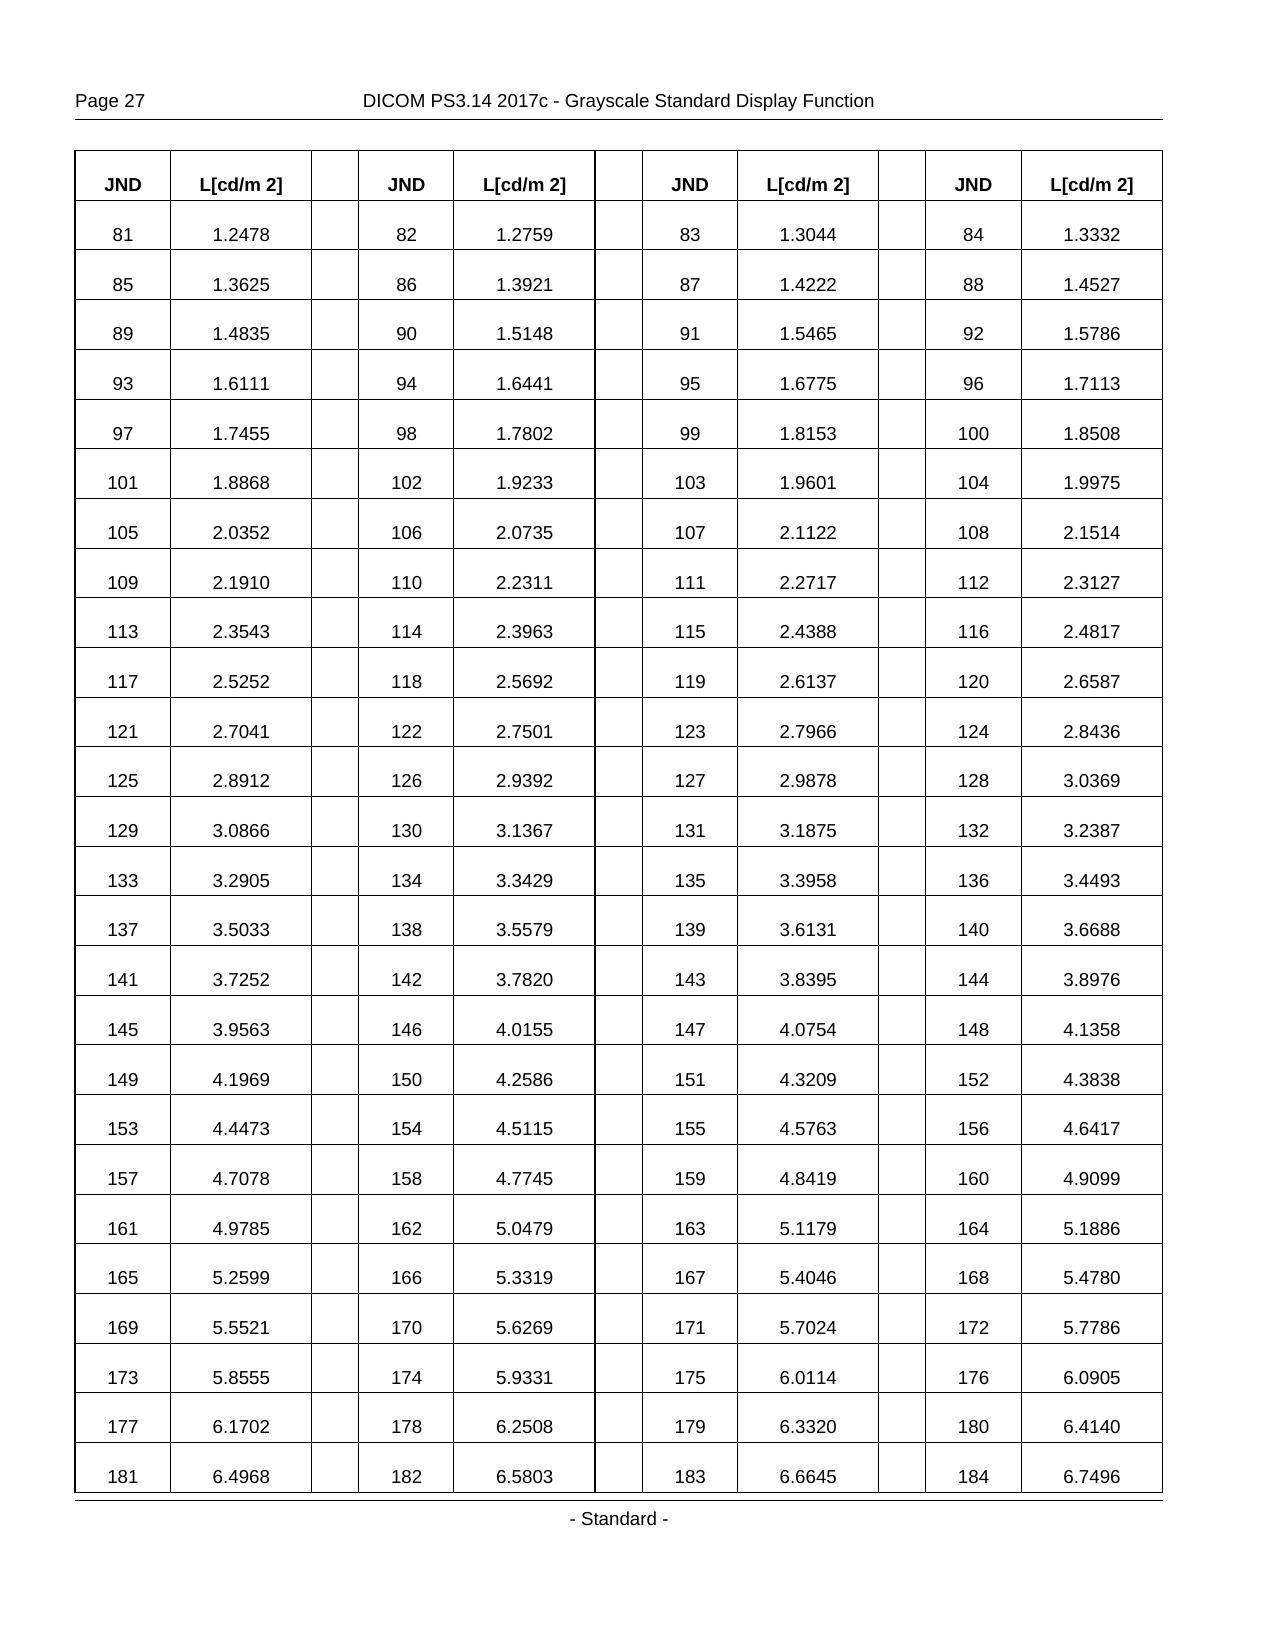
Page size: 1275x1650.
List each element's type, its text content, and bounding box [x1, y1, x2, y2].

table_cell 141 [76, 946, 170, 995]
table_cell 3.2905 [171, 847, 311, 895]
table_cell 110 [359, 549, 453, 597]
table_cell 118 [359, 648, 453, 697]
table_cell 126 [359, 747, 453, 796]
table_cell [879, 847, 925, 895]
table_cell 106 [359, 499, 453, 547]
table_cell 81 [76, 201, 170, 249]
table_cell 4.2586 [454, 1045, 594, 1094]
table_cell 84 [926, 201, 1021, 249]
table_cell 129 [76, 797, 170, 846]
table_cell [312, 1095, 358, 1144]
table_cell 2.7966 [738, 698, 878, 746]
table_cell [312, 449, 358, 498]
table_cell [879, 698, 925, 746]
table_cell [596, 747, 642, 796]
table_cell 165 [76, 1244, 170, 1293]
table_cell [312, 499, 358, 547]
table_cell 172 [926, 1294, 1021, 1342]
table_cell 166 [359, 1244, 453, 1293]
table_cell 124 [926, 698, 1021, 746]
table_cell 101 [76, 449, 170, 498]
table_cell 1.5786 [1022, 300, 1162, 349]
table_cell 164 [926, 1195, 1021, 1243]
table_cell 94 [359, 350, 453, 398]
table_cell [879, 350, 925, 398]
table_cell 149 [76, 1045, 170, 1094]
table_cell 2.1514 [1022, 499, 1162, 547]
table_cell 183 [643, 1443, 737, 1492]
table_cell 3.5579 [454, 896, 594, 945]
table_cell 157 [76, 1145, 170, 1193]
table_cell 89 [76, 300, 170, 349]
table_cell 2.5252 [171, 648, 311, 697]
table_cell [879, 549, 925, 597]
table_cell 158 [359, 1145, 453, 1193]
table_header [879, 151, 925, 200]
table_cell 4.3838 [1022, 1045, 1162, 1094]
table_cell [312, 1145, 358, 1193]
table_cell 5.3319 [454, 1244, 594, 1293]
table_cell [596, 1393, 642, 1442]
table_cell 4.4473 [171, 1095, 311, 1144]
table_header JND [359, 151, 453, 200]
table_cell [879, 1045, 925, 1094]
table_cell 6.4140 [1022, 1393, 1162, 1442]
table_cell 2.4388 [738, 598, 878, 647]
table_cell 4.1969 [171, 1045, 311, 1094]
table_cell 168 [926, 1244, 1021, 1293]
table_cell 138 [359, 896, 453, 945]
table_cell 99 [643, 400, 737, 448]
table_cell [879, 1195, 925, 1243]
table_cell [879, 1095, 925, 1144]
table_cell 90 [359, 300, 453, 349]
table_cell [312, 1393, 358, 1442]
table_cell 82 [359, 201, 453, 249]
table_header L[cd/m 2] [1022, 151, 1162, 200]
table_cell [879, 449, 925, 498]
table_cell [312, 300, 358, 349]
table_cell [312, 250, 358, 299]
table_cell 169 [76, 1294, 170, 1342]
table_cell [879, 1244, 925, 1293]
table_cell 2.2311 [454, 549, 594, 597]
table_cell 159 [643, 1145, 737, 1193]
table_cell 4.1358 [1022, 996, 1162, 1044]
table_cell 119 [643, 648, 737, 697]
table_cell 3.0369 [1022, 747, 1162, 796]
table_cell [596, 946, 642, 995]
table_cell 1.2759 [454, 201, 594, 249]
table_cell [596, 1045, 642, 1094]
table_cell 175 [643, 1344, 737, 1392]
table_cell [879, 201, 925, 249]
table_cell 2.6137 [738, 648, 878, 697]
table_cell 5.8555 [171, 1344, 311, 1392]
table_cell 147 [643, 996, 737, 1044]
table_cell 1.6775 [738, 350, 878, 398]
table_cell 2.1910 [171, 549, 311, 597]
table_cell 4.7745 [454, 1145, 594, 1193]
table_cell [879, 300, 925, 349]
table_cell [879, 747, 925, 796]
table_cell 4.6417 [1022, 1095, 1162, 1144]
table_cell 4.8419 [738, 1145, 878, 1193]
table_cell 2.8436 [1022, 698, 1162, 746]
table_cell [596, 400, 642, 448]
table_cell 180 [926, 1393, 1021, 1442]
table_cell [879, 400, 925, 448]
table_cell 156 [926, 1095, 1021, 1144]
table_cell 128 [926, 747, 1021, 796]
table_cell [596, 1195, 642, 1243]
table_cell 127 [643, 747, 737, 796]
table_cell [596, 698, 642, 746]
table_cell 1.3921 [454, 250, 594, 299]
table_header L[cd/m 2] [454, 151, 594, 200]
table_cell [312, 648, 358, 697]
table_header L[cd/m 2] [738, 151, 878, 200]
table_cell [312, 201, 358, 249]
table_cell [879, 996, 925, 1044]
table_cell [312, 350, 358, 398]
table_cell 3.0866 [171, 797, 311, 846]
table_cell [596, 996, 642, 1044]
table_cell 85 [76, 250, 170, 299]
table_cell 5.4780 [1022, 1244, 1162, 1293]
table_cell 3.5033 [171, 896, 311, 945]
table_cell [879, 598, 925, 647]
table_cell 144 [926, 946, 1021, 995]
table_cell 1.7802 [454, 400, 594, 448]
table_cell 5.9331 [454, 1344, 594, 1392]
table_cell 1.3044 [738, 201, 878, 249]
table_header [596, 151, 642, 200]
table_cell 3.8976 [1022, 946, 1162, 995]
table_cell 4.7078 [171, 1145, 311, 1193]
table_cell [879, 896, 925, 945]
table_cell 1.4835 [171, 300, 311, 349]
table_header JND [76, 151, 170, 200]
table_cell [879, 946, 925, 995]
table_cell 3.1367 [454, 797, 594, 846]
table_cell [596, 1095, 642, 1144]
table_cell 3.3958 [738, 847, 878, 895]
table_cell 155 [643, 1095, 737, 1144]
table_cell 2.3127 [1022, 549, 1162, 597]
table_cell [879, 1294, 925, 1342]
table_cell 123 [643, 698, 737, 746]
table_cell 105 [76, 499, 170, 547]
table_cell 88 [926, 250, 1021, 299]
table_cell 1.4222 [738, 250, 878, 299]
table_cell 167 [643, 1244, 737, 1293]
table_cell [312, 1443, 358, 1492]
table_cell 154 [359, 1095, 453, 1144]
table_cell 107 [643, 499, 737, 547]
table_cell 6.2508 [454, 1393, 594, 1442]
table_cell 136 [926, 847, 1021, 895]
table_cell 4.9099 [1022, 1145, 1162, 1193]
table_cell 5.7024 [738, 1294, 878, 1342]
table_cell 2.1122 [738, 499, 878, 547]
table_cell 145 [76, 996, 170, 1044]
table_cell 3.6131 [738, 896, 878, 945]
table_cell 4.5763 [738, 1095, 878, 1144]
table_cell 2.9878 [738, 747, 878, 796]
table_cell 171 [643, 1294, 737, 1342]
table_cell [596, 1145, 642, 1193]
table_cell 6.1702 [171, 1393, 311, 1442]
table_cell [312, 598, 358, 647]
table_cell 163 [643, 1195, 737, 1243]
table_cell 112 [926, 549, 1021, 597]
table_cell 2.7501 [454, 698, 594, 746]
table_cell 132 [926, 797, 1021, 846]
table_cell 1.9601 [738, 449, 878, 498]
table_cell 1.7455 [171, 400, 311, 448]
table_cell 133 [76, 847, 170, 895]
table_cell [312, 1045, 358, 1094]
table_cell [596, 1443, 642, 1492]
table_cell 4.0754 [738, 996, 878, 1044]
table_cell 3.9563 [171, 996, 311, 1044]
table_cell 2.0735 [454, 499, 594, 547]
table_cell 5.0479 [454, 1195, 594, 1243]
table_cell [879, 1393, 925, 1442]
table_cell [879, 250, 925, 299]
table_cell 2.9392 [454, 747, 594, 796]
table_cell 182 [359, 1443, 453, 1492]
table_cell 181 [76, 1443, 170, 1492]
table_cell 5.7786 [1022, 1294, 1162, 1342]
table_cell 5.1179 [738, 1195, 878, 1243]
table_cell 174 [359, 1344, 453, 1392]
table_cell 184 [926, 1443, 1021, 1492]
table_cell 1.3625 [171, 250, 311, 299]
table_cell 95 [643, 350, 737, 398]
table_cell 1.8508 [1022, 400, 1162, 448]
table_cell [312, 1195, 358, 1243]
table_cell 152 [926, 1045, 1021, 1094]
table_header L[cd/m 2] [171, 151, 311, 200]
table_cell 98 [359, 400, 453, 448]
table_cell 139 [643, 896, 737, 945]
table_cell 4.5115 [454, 1095, 594, 1144]
table_header JND [643, 151, 737, 200]
table_cell 4.9785 [171, 1195, 311, 1243]
table_cell 92 [926, 300, 1021, 349]
table_cell 130 [359, 797, 453, 846]
table_cell 114 [359, 598, 453, 647]
table_cell 1.2478 [171, 201, 311, 249]
table_cell 1.8868 [171, 449, 311, 498]
table_cell 1.5148 [454, 300, 594, 349]
table_cell [596, 896, 642, 945]
table_cell 1.9975 [1022, 449, 1162, 498]
table_cell [312, 1344, 358, 1392]
table_cell 93 [76, 350, 170, 398]
table_cell 6.0905 [1022, 1344, 1162, 1392]
table_cell [312, 400, 358, 448]
table_cell 142 [359, 946, 453, 995]
table_cell [312, 1244, 358, 1293]
table_cell 6.6645 [738, 1443, 878, 1492]
table_cell 3.6688 [1022, 896, 1162, 945]
table_cell 177 [76, 1393, 170, 1442]
table_cell 96 [926, 350, 1021, 398]
table_cell 3.7820 [454, 946, 594, 995]
table_cell [596, 797, 642, 846]
table_cell 135 [643, 847, 737, 895]
table_cell 3.2387 [1022, 797, 1162, 846]
table_cell [596, 350, 642, 398]
table_cell 103 [643, 449, 737, 498]
table_cell 113 [76, 598, 170, 647]
table_cell 97 [76, 400, 170, 448]
table_cell [879, 1443, 925, 1492]
table_cell 6.4968 [171, 1443, 311, 1492]
table_cell 108 [926, 499, 1021, 547]
table_cell 1.4527 [1022, 250, 1162, 299]
table_cell 173 [76, 1344, 170, 1392]
table_cell 3.7252 [171, 946, 311, 995]
table_cell 1.8153 [738, 400, 878, 448]
table_cell 109 [76, 549, 170, 597]
table_cell 104 [926, 449, 1021, 498]
table_cell 6.3320 [738, 1393, 878, 1442]
table_cell 3.8395 [738, 946, 878, 995]
table_cell 2.5692 [454, 648, 594, 697]
table_cell [312, 996, 358, 1044]
table_cell 6.7496 [1022, 1443, 1162, 1492]
table_cell 2.3543 [171, 598, 311, 647]
table_cell 87 [643, 250, 737, 299]
table_cell 6.5803 [454, 1443, 594, 1492]
table_cell [312, 946, 358, 995]
table_cell 115 [643, 598, 737, 647]
table_cell 5.6269 [454, 1294, 594, 1342]
table_cell 143 [643, 946, 737, 995]
table_cell 3.3429 [454, 847, 594, 895]
table_cell [312, 747, 358, 796]
table_cell 178 [359, 1393, 453, 1442]
table_cell 102 [359, 449, 453, 498]
table_cell 120 [926, 648, 1021, 697]
table_cell 4.0155 [454, 996, 594, 1044]
table_cell 2.6587 [1022, 648, 1162, 697]
table_cell 2.4817 [1022, 598, 1162, 647]
table_cell [312, 896, 358, 945]
table_cell 1.5465 [738, 300, 878, 349]
table_cell 2.3963 [454, 598, 594, 647]
table_cell [596, 1294, 642, 1342]
table_cell 2.2717 [738, 549, 878, 597]
table_cell [596, 648, 642, 697]
table_cell 161 [76, 1195, 170, 1243]
table_cell [596, 1344, 642, 1392]
table_cell 5.2599 [171, 1244, 311, 1293]
table_cell 162 [359, 1195, 453, 1243]
table_cell 117 [76, 648, 170, 697]
table_cell 134 [359, 847, 453, 895]
table_cell 151 [643, 1045, 737, 1094]
table_cell 1.7113 [1022, 350, 1162, 398]
table_cell 125 [76, 747, 170, 796]
table_cell 137 [76, 896, 170, 945]
table_cell 170 [359, 1294, 453, 1342]
table_cell 2.0352 [171, 499, 311, 547]
table_cell 3.4493 [1022, 847, 1162, 895]
table_cell [312, 797, 358, 846]
table_cell 86 [359, 250, 453, 299]
table_cell 6.0114 [738, 1344, 878, 1392]
table_cell 4.3209 [738, 1045, 878, 1094]
table_cell [312, 1294, 358, 1342]
table_cell [312, 549, 358, 597]
table_cell [596, 449, 642, 498]
table_cell 111 [643, 549, 737, 597]
table_cell 116 [926, 598, 1021, 647]
table_cell 148 [926, 996, 1021, 1044]
table_cell [596, 598, 642, 647]
table_cell 140 [926, 896, 1021, 945]
table_cell 1.9233 [454, 449, 594, 498]
table_cell [879, 499, 925, 547]
table_cell 5.5521 [171, 1294, 311, 1342]
table_cell 1.6111 [171, 350, 311, 398]
table_cell 2.7041 [171, 698, 311, 746]
table_cell [879, 1344, 925, 1392]
table_header JND [926, 151, 1021, 200]
table_cell 5.1886 [1022, 1195, 1162, 1243]
table_cell 91 [643, 300, 737, 349]
table_cell 3.1875 [738, 797, 878, 846]
table_cell [312, 847, 358, 895]
table_cell [879, 797, 925, 846]
table_cell 176 [926, 1344, 1021, 1392]
table_header [312, 151, 358, 200]
table_cell 1.3332 [1022, 201, 1162, 249]
table_cell [596, 201, 642, 249]
table_cell [596, 549, 642, 597]
table_cell 122 [359, 698, 453, 746]
table_cell 2.8912 [171, 747, 311, 796]
table_cell 100 [926, 400, 1021, 448]
table_cell [596, 300, 642, 349]
table_cell 146 [359, 996, 453, 1044]
table_cell [879, 1145, 925, 1193]
table_cell 179 [643, 1393, 737, 1442]
table_cell 150 [359, 1045, 453, 1094]
table_cell [596, 1244, 642, 1293]
table_cell [596, 499, 642, 547]
table_cell [596, 250, 642, 299]
table_cell [312, 698, 358, 746]
table_cell 160 [926, 1145, 1021, 1193]
table_cell [879, 648, 925, 697]
table_cell 153 [76, 1095, 170, 1144]
table_cell 1.6441 [454, 350, 594, 398]
table_cell 83 [643, 201, 737, 249]
table_cell 5.4046 [738, 1244, 878, 1293]
table_cell 121 [76, 698, 170, 746]
table_cell [596, 847, 642, 895]
table_cell 131 [643, 797, 737, 846]
